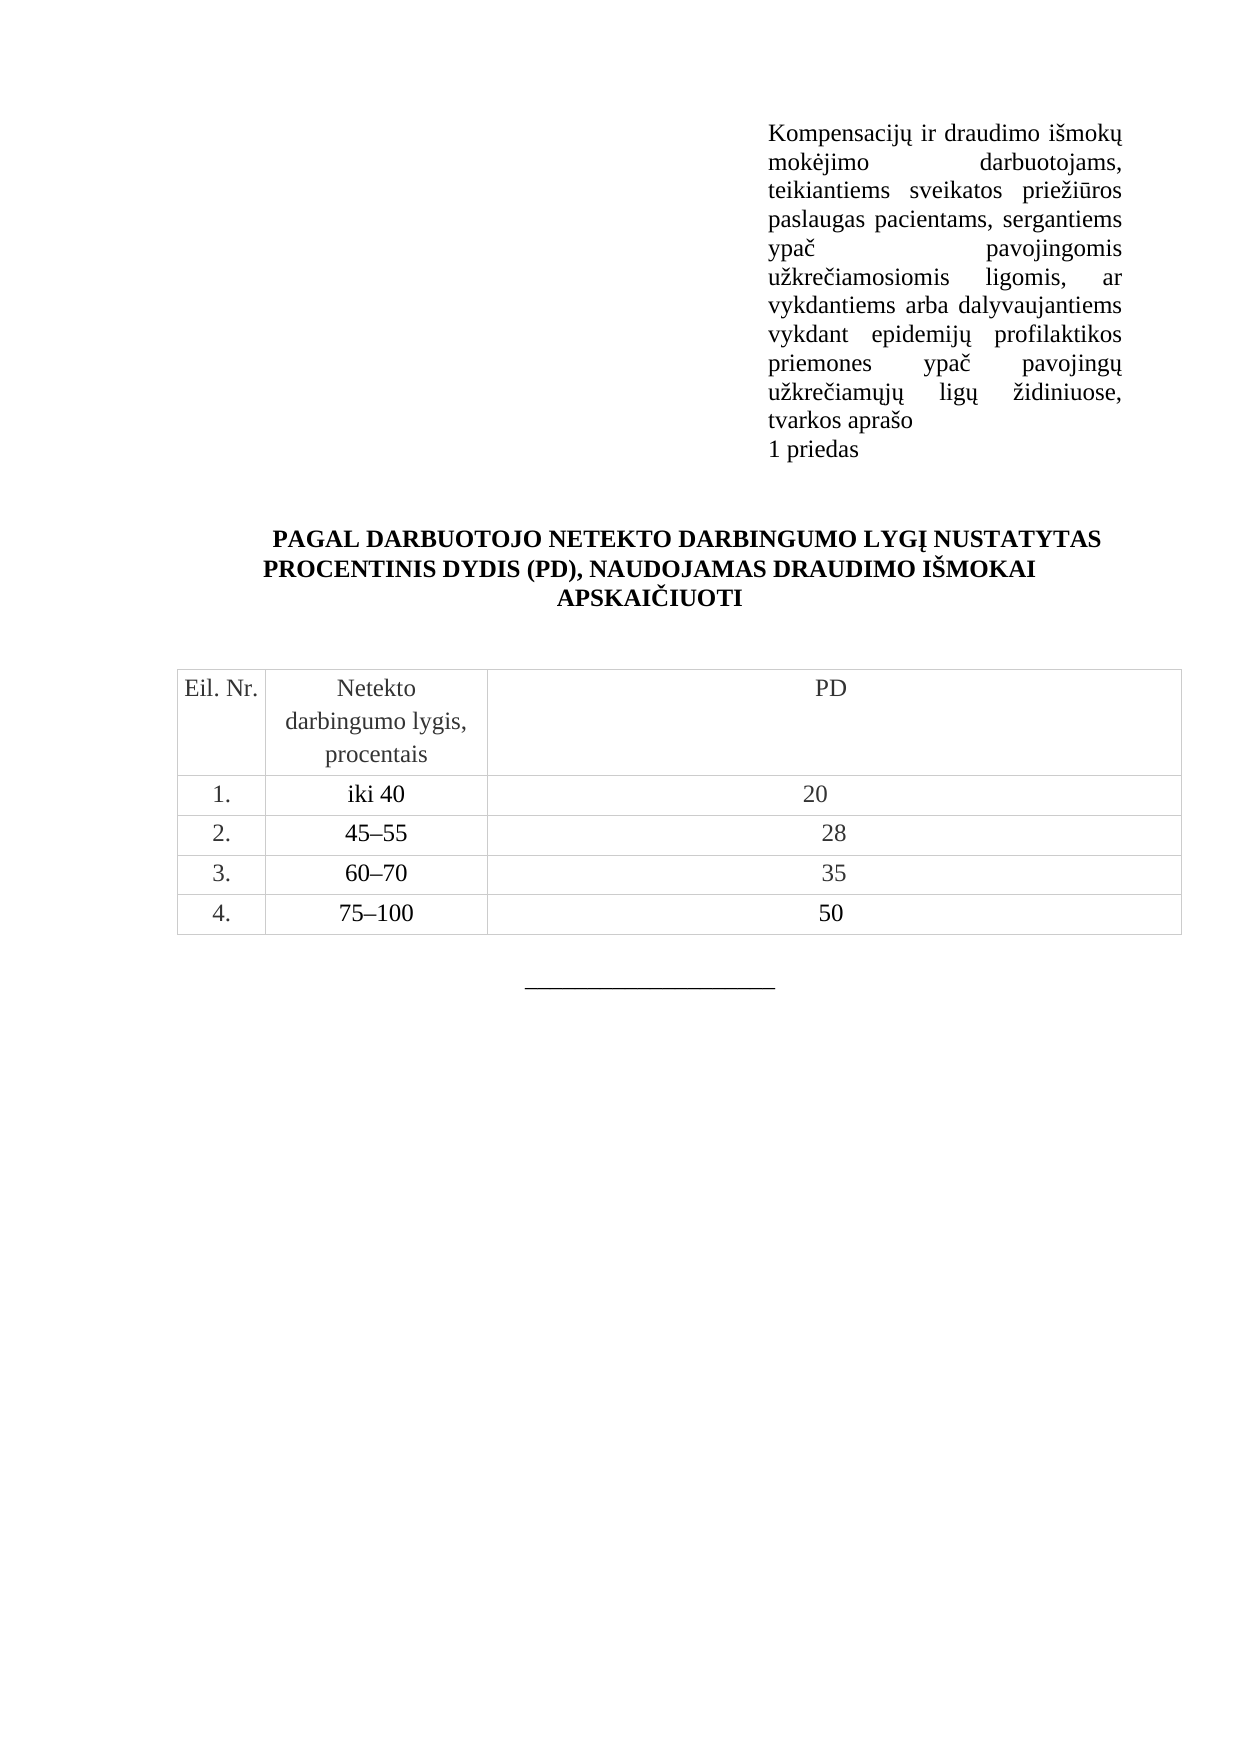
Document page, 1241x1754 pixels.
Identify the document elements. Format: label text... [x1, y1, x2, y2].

text PAGAL DARBUOTOJO NETEKTO DARBINGUMO LYGĮ NUSTATYTAS PROCENTINIS DYDIS (PD), NAUDOJAMAS DRAUDIMO IŠMOKAI APSKAIČIUOTI [177, 521, 1122, 612]
table_cell 60–70 [266, 856, 487, 894]
table_cell 28 [488, 816, 1181, 854]
table_cell 20 [488, 776, 1181, 815]
table_cell 75–100 [266, 895, 487, 934]
text 1 priedas [768, 434, 1122, 463]
table_header Eil. Nr. [178, 670, 265, 775]
table_header PD [488, 670, 1181, 775]
table_cell 35 [488, 856, 1181, 894]
text ____________________ [177, 963, 1122, 992]
text Kompensacijų ir draudimo išmokų mokėjimo darbuotojams, teikiantiems sveikatos priežiūros paslaugas pacientams, sergantiems ypač pavojingomis užkrečiamosiomis ligomis, ar vykdantiems arba dalyvaujantiems vykdant epidemijų profilaktikos priemones ypač pavojingų užkrečiamųjų ligų židiniuose, tvarkos aprašo [768, 118, 1122, 434]
table_cell iki 40 [266, 776, 487, 815]
table_cell 50 [488, 895, 1181, 934]
table_cell 45–55 [266, 816, 487, 854]
table_cell 2. [178, 816, 265, 854]
table_cell 4. [178, 895, 265, 934]
table_cell 1. [178, 776, 265, 815]
table_cell 3. [178, 856, 265, 894]
table_header Netekto darbingumo lygis, procentais [266, 670, 487, 775]
